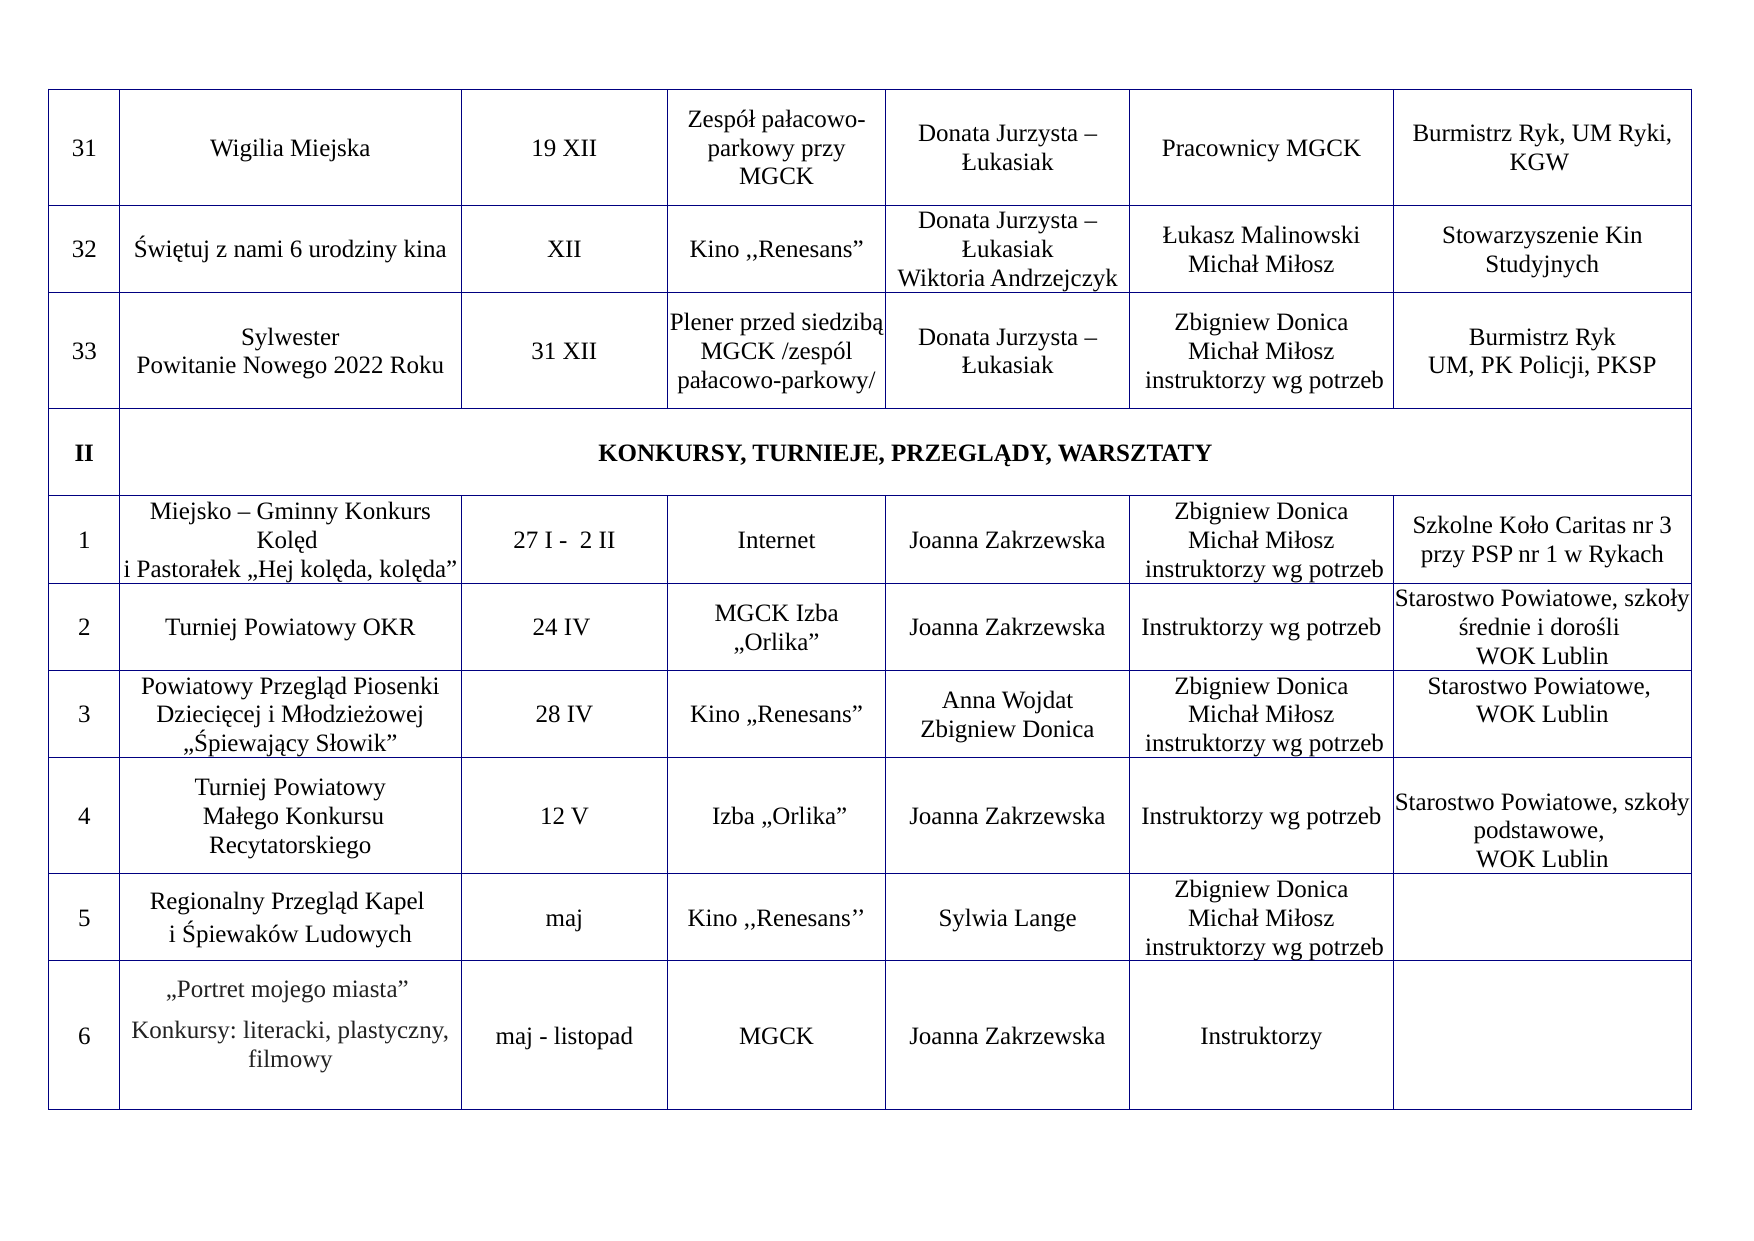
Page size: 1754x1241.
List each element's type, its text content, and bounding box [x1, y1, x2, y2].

table_cell 1 [49, 496, 119, 582]
table_cell Starostwo Powiatowe, szkoły średnie i dorośli WOK Lublin [1394, 584, 1691, 670]
table_cell 5 [49, 874, 119, 960]
table_cell Zbigniew Donica Michał Miłosz instruktorzy wg potrzeb [1130, 293, 1393, 408]
table_cell 28 IV [462, 671, 667, 757]
table_cell Kino ,,Renesans’’ [668, 874, 885, 960]
table_cell Świętuj z nami 6 urodziny kina [120, 206, 461, 292]
table_cell 4 [49, 758, 119, 873]
table_cell Miejsko – Gminny Konkurs Kolęd i Pastorałek „Hej kolęda, kolęda” [120, 496, 461, 582]
table_cell Donata Jurzysta – Łukasiak Wiktoria Andrzejczyk [886, 206, 1129, 292]
table_cell Burmistrz Ryk, UM Ryki, KGW [1394, 90, 1691, 204]
table_cell II [49, 409, 119, 495]
table_cell Burmistrz Ryk UM, PK Policji, PKSP [1394, 293, 1691, 408]
table_cell „Portret mojego miasta” Konkursy: literacki, plastyczny, filmowy [120, 961, 461, 1109]
table_cell Kino ,,Renesans” [668, 206, 885, 292]
table_cell Sylwia Lange [886, 874, 1129, 960]
table_cell 33 [49, 293, 119, 408]
table_cell Joanna Zakrzewska [886, 758, 1129, 873]
table_cell MGCK Izba „Orlika” [668, 584, 885, 670]
table_cell maj - listopad [462, 961, 667, 1109]
table_cell Zbigniew Donica Michał Miłosz instruktorzy wg potrzeb [1130, 671, 1393, 757]
table_cell Wigilia Miejska [120, 90, 461, 204]
table_cell [1394, 874, 1691, 960]
table_cell Regionalny Przegląd Kapel i Śpiewaków Ludowych [120, 874, 461, 960]
table_cell KONKURSY, TURNIEJE, PRZEGLĄDY, WARSZTATY [120, 409, 1691, 495]
table_cell Joanna Zakrzewska [886, 961, 1129, 1109]
table_cell Kino „Renesans” [668, 671, 885, 757]
table_cell XII [462, 206, 667, 292]
table_cell maj [462, 874, 667, 960]
table_cell Łukasz Malinowski Michał Miłosz [1130, 206, 1393, 292]
table_cell Turniej Powiatowy OKR [120, 584, 461, 670]
table_cell Internet [668, 496, 885, 582]
table_cell 24 IV [462, 584, 667, 670]
table_cell Instruktorzy wg potrzeb [1130, 584, 1393, 670]
table_cell 19 XII [462, 90, 667, 204]
table_cell Joanna Zakrzewska [886, 496, 1129, 582]
table_cell Plener przed siedzibą MGCK /zespól pałacowo-parkowy/ [668, 293, 885, 408]
table_cell Donata Jurzysta – Łukasiak [886, 293, 1129, 408]
table_cell Zbigniew Donica Michał Miłosz instruktorzy wg potrzeb [1130, 874, 1393, 960]
table_cell Zbigniew Donica Michał Miłosz instruktorzy wg potrzeb [1130, 496, 1393, 582]
table_cell Zespół pałacowo-parkowy przy MGCK [668, 90, 885, 204]
table_cell 2 [49, 584, 119, 670]
table_cell 3 [49, 671, 119, 757]
table_cell 32 [49, 206, 119, 292]
table_cell Instruktorzy [1130, 961, 1393, 1109]
table_cell Pracownicy MGCK [1130, 90, 1393, 204]
table_cell 31 [49, 90, 119, 204]
table_cell Instruktorzy wg potrzeb [1130, 758, 1393, 873]
table_cell Joanna Zakrzewska [886, 584, 1129, 670]
table_cell 6 [49, 961, 119, 1109]
table_cell Stowarzyszenie Kin Studyjnych [1394, 206, 1691, 292]
table_cell Starostwo Powiatowe, WOK Lublin [1394, 671, 1691, 757]
table_cell Starostwo Powiatowe, szkoły podstawowe, WOK Lublin [1394, 758, 1691, 873]
table_cell Powiatowy Przegląd Piosenki Dziecięcej i Młodzieżowej „Śpiewający Słowik” [120, 671, 461, 757]
table_cell 27 I - 2 II [462, 496, 667, 582]
table_cell Anna Wojdat Zbigniew Donica [886, 671, 1129, 757]
table_cell 31 XII [462, 293, 667, 408]
table_cell 12 V [462, 758, 667, 873]
table_cell Izba „Orlika” [668, 758, 885, 873]
table_cell Turniej Powiatowy Małego Konkursu Recytatorskiego [120, 758, 461, 873]
table_cell [1394, 961, 1691, 1109]
table_cell MGCK [668, 961, 885, 1109]
table_cell Sylwester Powitanie Nowego 2022 Roku [120, 293, 461, 408]
table_cell Donata Jurzysta – Łukasiak [886, 90, 1129, 204]
table_cell Szkolne Koło Caritas nr 3 przy PSP nr 1 w Rykach [1394, 496, 1691, 582]
